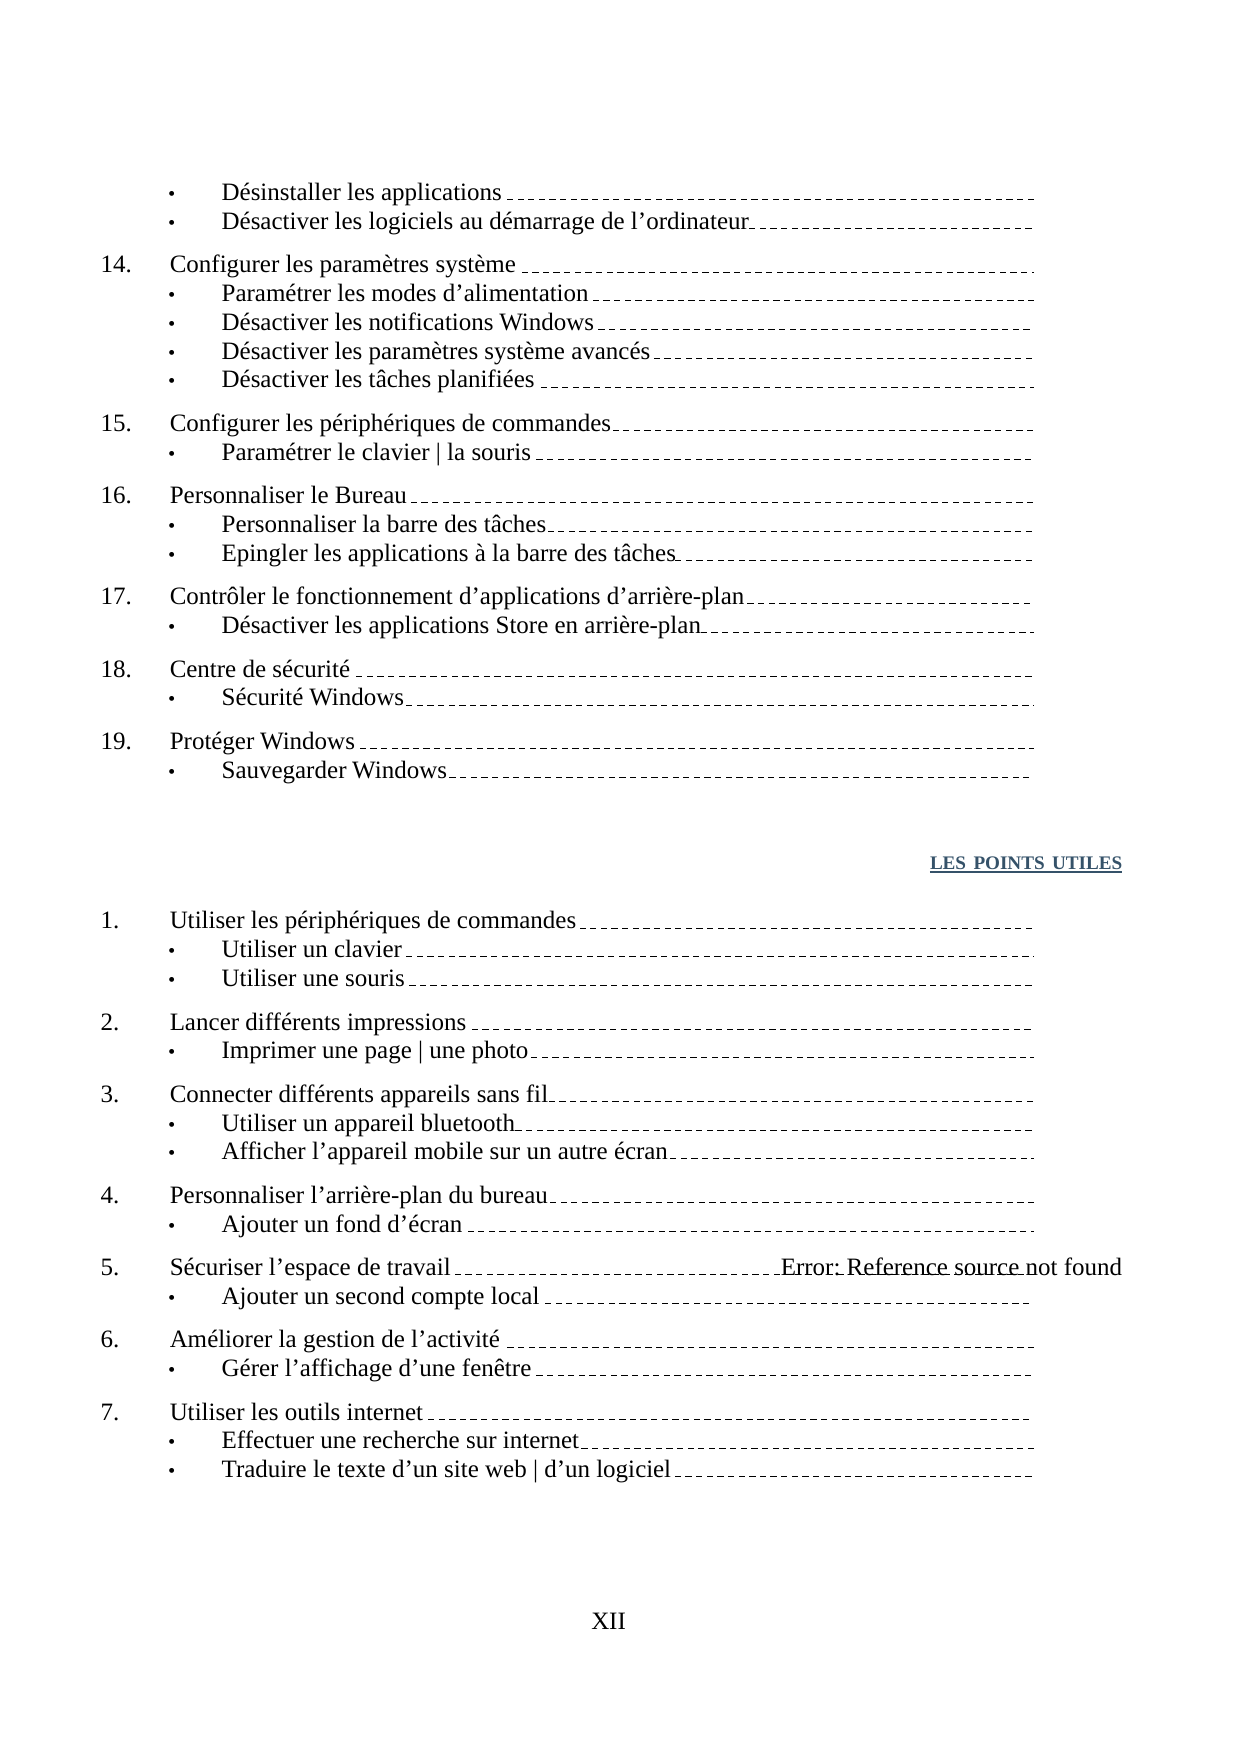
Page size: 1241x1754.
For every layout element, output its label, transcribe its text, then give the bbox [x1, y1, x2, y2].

list Désactiver les logiciels au démarrage de l’ordinateur [168, 206, 1122, 235]
list Connecter différents appareils sans fil [100, 1079, 1122, 1108]
list Sauvegarder Windows [168, 755, 1122, 783]
list Désactiver les tâches planifiées [168, 364, 1122, 393]
list Ajouter un fond d’écran [168, 1209, 1122, 1237]
list Ajouter un second compte local [168, 1281, 1122, 1310]
list Désactiver les notifications Windows [168, 307, 1122, 336]
list Utiliser une souris [168, 963, 1122, 992]
list Paramétrer le clavier | la souris [168, 437, 1122, 466]
list Améliorer la gestion de l’activité [100, 1324, 1122, 1353]
text les points utiles [94, 842, 1122, 876]
list Utiliser les outils internet [100, 1397, 1122, 1426]
list Utiliser les périphériques de commandes [100, 906, 1122, 934]
list Imprimer une page | une photo [168, 1035, 1122, 1064]
list Traduire le texte d’un site web | d’un logiciel [168, 1454, 1122, 1483]
list Configurer les périphériques de commandes [100, 408, 1122, 437]
list Epingler les applications à la barre des tâches [168, 538, 1122, 567]
list Personnaliser l’arrière-plan du bureau [100, 1180, 1122, 1209]
list Sécuriser l’espace de travail Erreur : source de la référence non trouvée [100, 1252, 1122, 1281]
list Lancer différents impressions [100, 1007, 1122, 1035]
list Utiliser un clavier [168, 934, 1122, 963]
list Gérer l’affichage d’une fenêtre [168, 1353, 1122, 1382]
list Afficher l’appareil mobile sur un autre écran [168, 1136, 1122, 1165]
list Protéger Windows [100, 726, 1122, 755]
list Utiliser un appareil bluetooth [168, 1108, 1122, 1136]
list Centre de sécurité [100, 654, 1122, 682]
list Effectuer une recherche sur internet [168, 1426, 1122, 1454]
list Sécurité Windows [168, 682, 1122, 711]
list Personnaliser le Bureau [100, 480, 1122, 509]
list Personnaliser la barre des tâches [168, 509, 1122, 538]
list Paramétrer les modes d’alimentation [168, 278, 1122, 307]
list Contrôler le fonctionnement d’applications d’arrière-plan [100, 581, 1122, 610]
list Configurer les paramètres système [100, 249, 1122, 278]
list Désactiver les paramètres système avancés [168, 336, 1122, 364]
list Désactiver les applications Store en arrière-plan [168, 610, 1122, 639]
list Désinstaller les applications [168, 177, 1122, 206]
